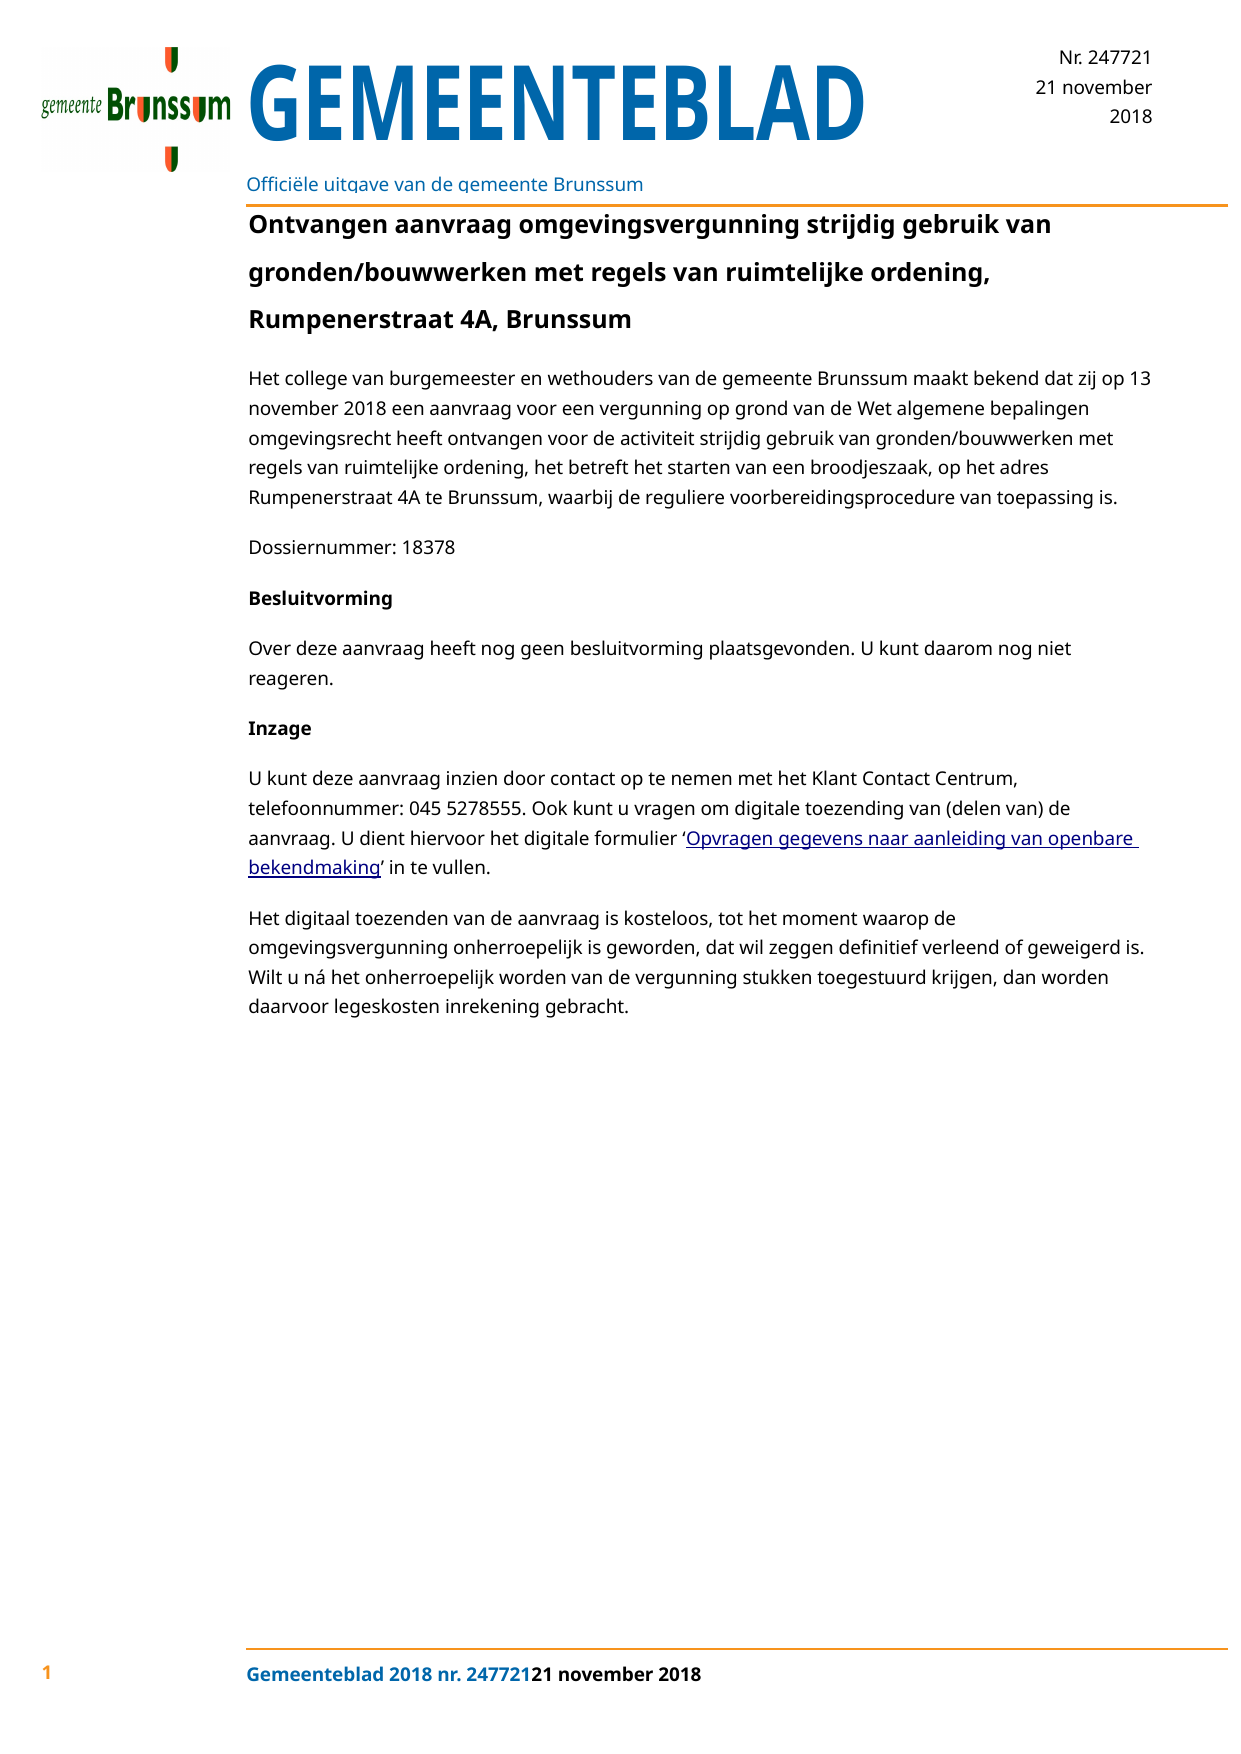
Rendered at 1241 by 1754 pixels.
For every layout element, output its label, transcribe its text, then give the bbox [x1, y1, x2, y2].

text Ontvangen aanvraag omgevingsvergunning strijdig gebruik van gronden/bouwwerken met regels van ruimtelijke ordening, Rumpenerstraat 4A, Brunssum [248, 207, 1152, 336]
text Het digitaal toezenden van de aanvraag is kosteloos, tot het moment waarop de omgevingsvergunning onherroepelijk is geworden, dat wil zeggen definitief verleend of geweigerd is. Wilt u ná het onherroepelijk worden van de vergunning stukken toegestuurd krijgen, dan worden daarvoor legeskosten inrekening gebracht. [248, 905, 1152, 1019]
text Inzage [248, 715, 1152, 741]
text U kunt deze aanvraag inzien door contact op te nemen met het Klant Contact Centrum, telefoonnummer: 045 5278555. Ook kunt u vragen om digitale toezending van (delen van) de aanvraag. U dient hiervoor het digitale formulier ‘Opvragen gegevens naar aanleiding van openbare bekendmaking’ in te vullen. [248, 766, 1152, 880]
text Het college van burgemeester en wethouders van de gemeente Brunssum maakt bekend dat zij op 13 november 2018 een aanvraag voor een vergunning op grond van de Wet algemene bepalingen omgevingsrecht heeft ontvangen voor de activiteit strijdig gebruik van gronden/bouwwerken met regels van ruimtelijke ordening, het betreft het starten van een broodjeszaak, op het adres Rumpenerstraat 4A te Brunssum, waarbij de reguliere voorbereidingsprocedure van toepassing is. [248, 366, 1152, 509]
text Dossiernummer: 18378 [248, 534, 1152, 560]
text Over deze aanvraag heeft nog geen besluitvorming plaatsgevonden. U kunt daarom nog niet reageren. [248, 635, 1152, 690]
text Besluitvorming [248, 585, 1152, 610]
picture [41, 47, 231, 172]
